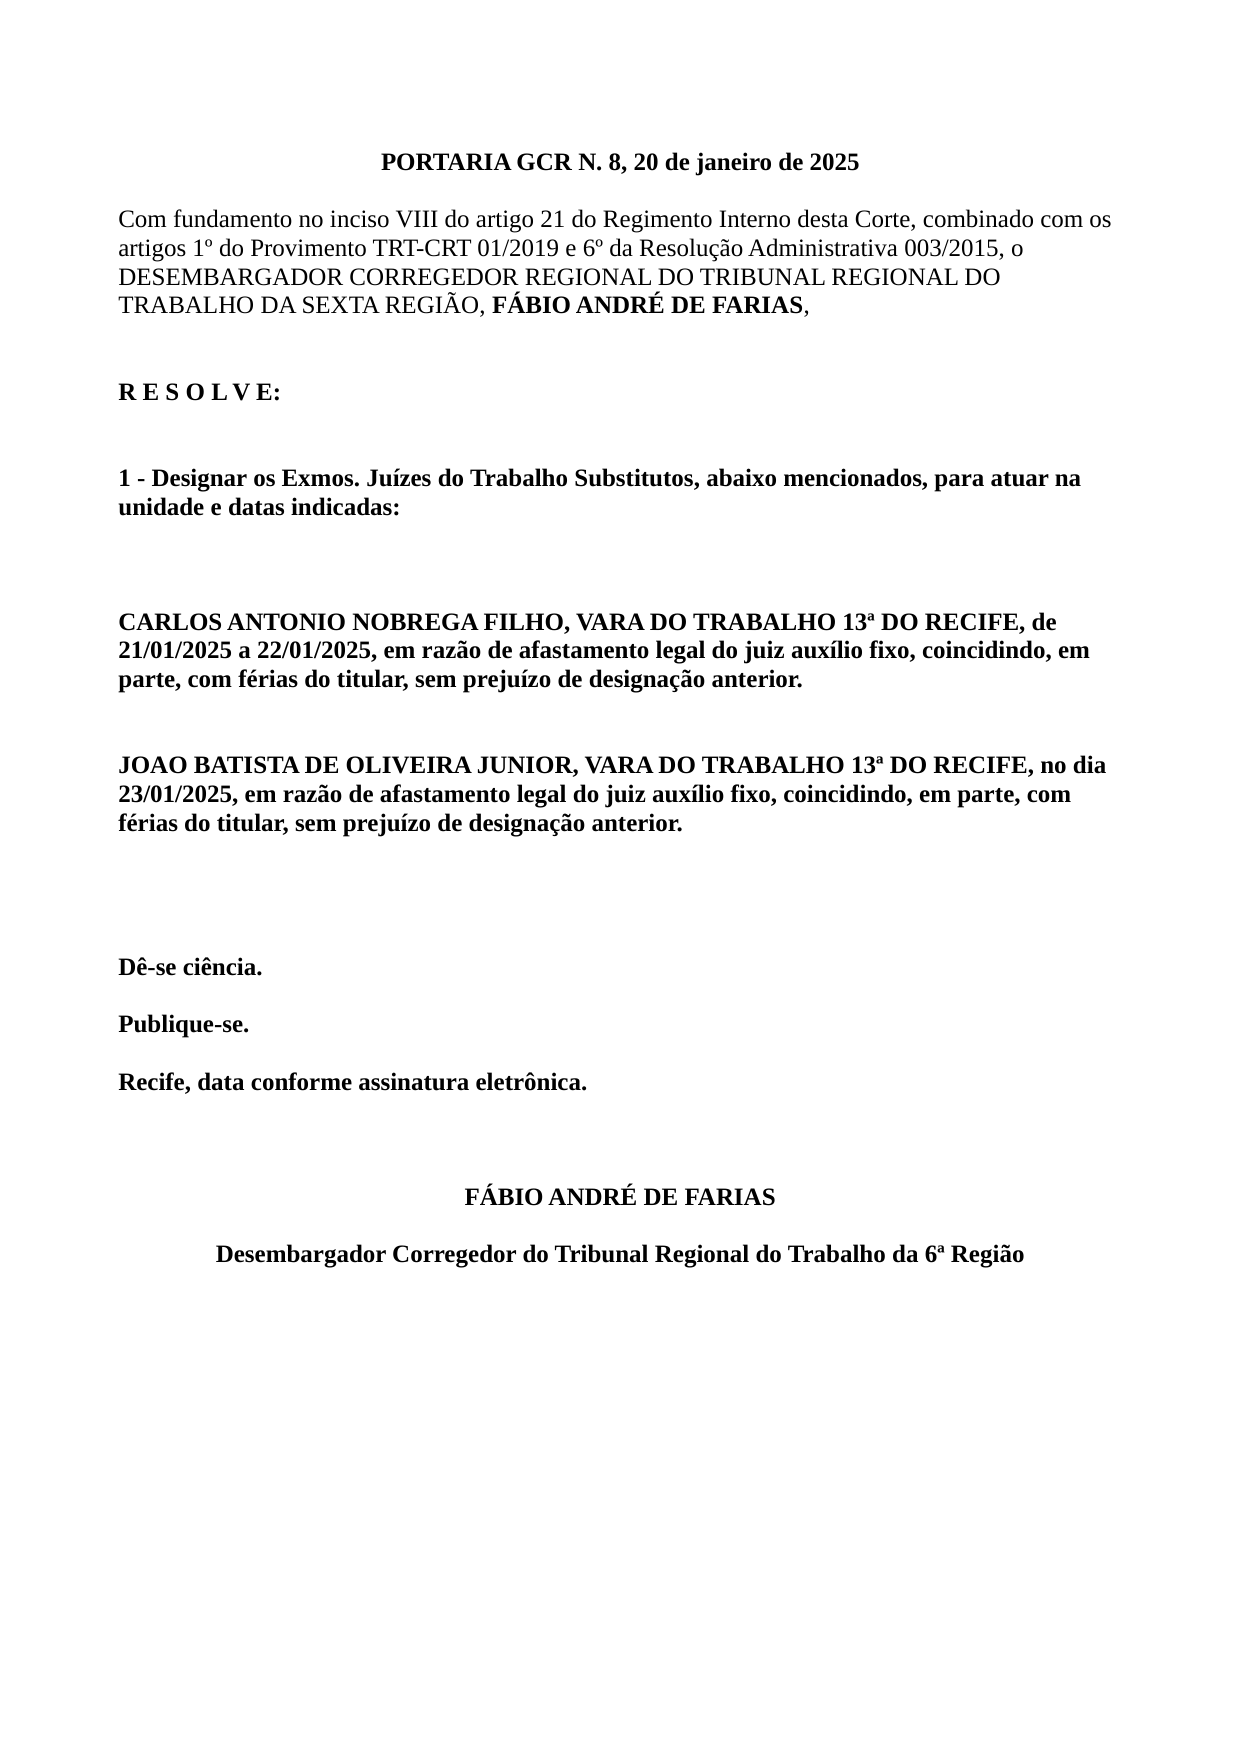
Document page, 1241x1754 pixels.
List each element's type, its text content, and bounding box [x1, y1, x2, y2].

text PORTARIA GCR N. 8, 20 de janeiro de 2025 [118, 147, 1122, 176]
text Publique-se. [118, 1009, 1122, 1038]
text Com fundamento no inciso VIII do artigo 21 do Regimento Interno desta Corte, combinado com os artigos 1º do Provimento TRT-CRT 01/2019 e 6º da Resolução Administrativa 003/2015, o DESEMBARGADOR CORREGEDOR REGIONAL DO TRIBUNAL REGIONAL DO TRABALHO DA SEXTA REGIÃO, FÁBIO ANDRÉ DE FARIAS, [118, 204, 1122, 319]
text R E S O L V E: [118, 377, 1122, 406]
text 1 - Designar os Exmos. Juízes do Trabalho Substitutos, abaixo mencionados, para atuar na unidade e datas indicadas: [118, 463, 1122, 521]
text Dê-se ciência. [118, 952, 1122, 981]
text FÁBIO ANDRÉ DE FARIAS [118, 1182, 1122, 1211]
text Recife, data conforme assinatura eletrônica. [118, 1067, 1122, 1096]
text Desembargador Corregedor do Tribunal Regional do Trabalho da 6ª Região [118, 1239, 1122, 1268]
text CARLOS ANTONIO NOBREGA FILHO, VARA DO TRABALHO 13ª DO RECIFE, de 21/01/2025 a 22/01/2025, em razão de afastamento legal do juiz auxílio fixo, coincidindo, em parte, com férias do titular, sem prejuízo de designação anterior. [118, 607, 1122, 693]
text JOAO BATISTA DE OLIVEIRA JUNIOR, VARA DO TRABALHO 13ª DO RECIFE, no dia 23/01/2025, em razão de afastamento legal do juiz auxílio fixo, coincidindo, em parte, com férias do titular, sem prejuízo de designação anterior. [118, 751, 1122, 837]
